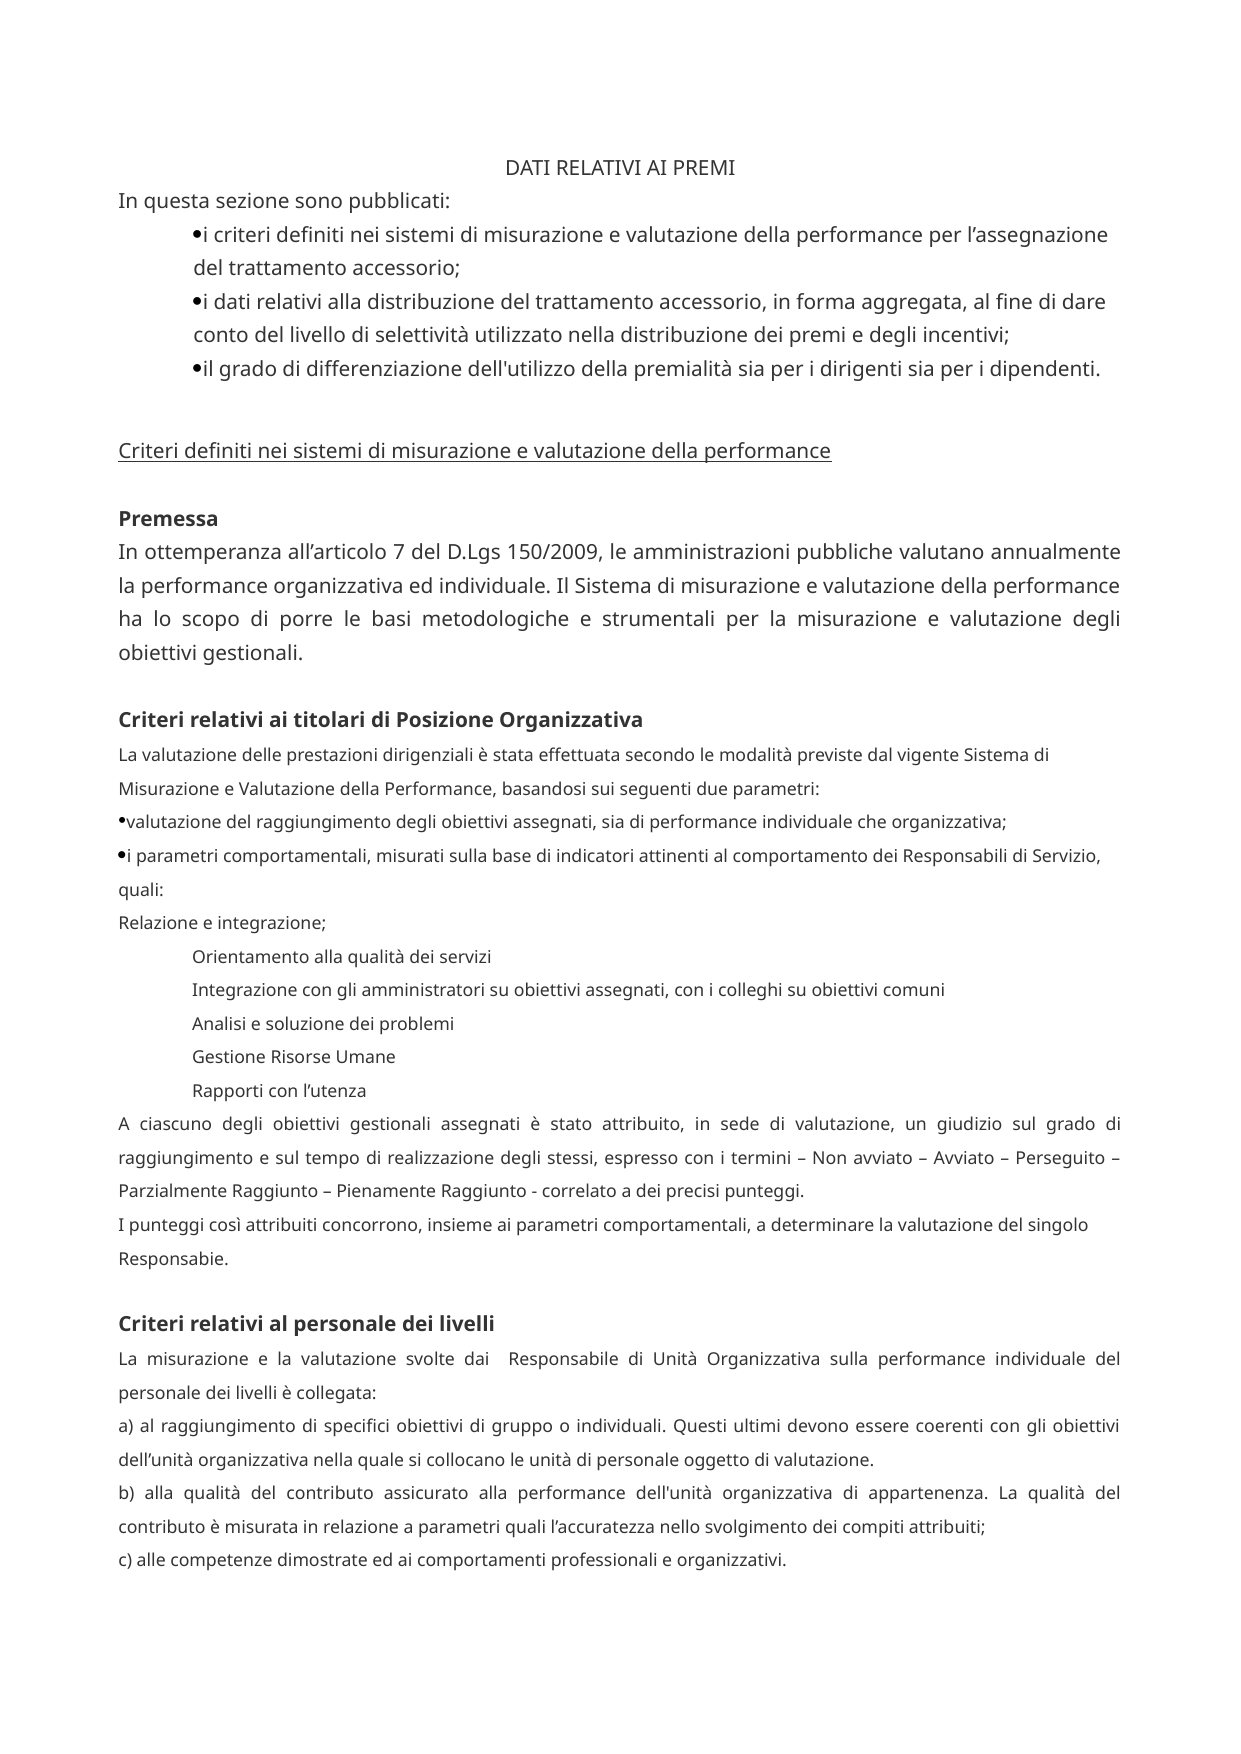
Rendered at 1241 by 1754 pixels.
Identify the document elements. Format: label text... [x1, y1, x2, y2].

text In ottemperanza all’articolo 7 del D.Lgs 150/2009, le amministrazioni pubbliche valutano annualmente la performance organizzativa ed individuale. Il Sistema di misurazione e valutazione della performance ha lo scopo di porre le basi metodologiche e strumentali per la misurazione e valutazione degli obiettivi gestionali. [118, 532, 1122, 666]
text I punteggi così attribuiti concorrono, insieme ai parametri comportamentali, a determinare la valutazione del singolo Responsabie. [118, 1203, 1122, 1270]
text Orientamento alla qualità dei servizi [192, 935, 1122, 968]
text Criteri relativi ai titolari di Posizione Organizzativa [118, 700, 1122, 733]
text c) alle competenze dimostrate ed ai comportamenti professionali e organizzativi. [118, 1538, 1122, 1606]
text La misurazione e la valutazione svolte dai Responsabile di Unità Organizzativa sulla performance individuale del personale dei livelli è collegata: [118, 1337, 1122, 1404]
text DATI RELATIVI AI PREMI [118, 148, 1122, 181]
text A ciascuno degli obiettivi gestionali assegnati è stato attribuito, in sede di valutazione, un giudizio sul grado di raggiungimento e sul tempo di realizzazione degli stessi, espresso con i termini – Non avviato – Avviato – Perseguito – Parzialmente Raggiunto – Pienamente Raggiunto - correlato a dei precisi punteggi. [118, 1102, 1122, 1203]
text b) alla qualità del contributo assicurato alla performance dell'unità organizzativa di appartenenza. La qualità del contributo è misurata in relazione a parametri quali l’accuratezza nello svolgimento dei compiti attribuiti; [118, 1471, 1122, 1538]
text La valutazione delle prestazioni dirigenziali è stata effettuata secondo le modalità previste dal vigente Sistema di Misurazione e Valutazione della Performance, basandosi sui seguenti due parametri: [118, 733, 1122, 801]
text a) al raggiungimento di specifici obiettivi di gruppo o individuali. Questi ultimi devono essere coerenti con gli obiettivi dell’unità organizzativa nella quale si collocano le unità di personale oggetto di valutazione. [118, 1404, 1122, 1471]
list i dati relativi alla distribuzione del trattamento accessorio, in forma aggregata, al fine di dare conto del livello di selettività utilizzato nella distribuzione dei premi e degli incentivi; [193, 282, 1122, 349]
text Gestione Risorse Umane [192, 1035, 1122, 1069]
list il grado di differenziazione dell'utilizzo della premialità sia per i dirigenti sia per i dipendenti. [193, 349, 1122, 382]
list i parametri comportamentali, misurati sulla base di indicatori attinenti al comportamento dei Responsabili di Servizio, quali: Relazione e integrazione; [118, 834, 1122, 935]
text Rapporti con l’utenza [192, 1069, 1122, 1102]
list i criteri definiti nei sistemi di misurazione e valutazione della performance per l’assegnazione del trattamento accessorio; [193, 215, 1122, 282]
text Premessa [118, 499, 1122, 532]
list valutazione del raggiungimento degli obiettivi assegnati, sia di performance individuale che organizzativa; [118, 801, 1122, 834]
text Criteri definiti nei sistemi di misurazione e valutazione della performance [118, 432, 1122, 465]
text Integrazione con gli amministratori su obiettivi assegnati, con i colleghi su obiettivi comuni [192, 968, 1122, 1002]
text In questa sezione sono pubblicati: [118, 181, 1122, 215]
text Criteri relativi al personale dei livelli [118, 1304, 1122, 1337]
text Analisi e soluzione dei problemi [192, 1002, 1122, 1035]
